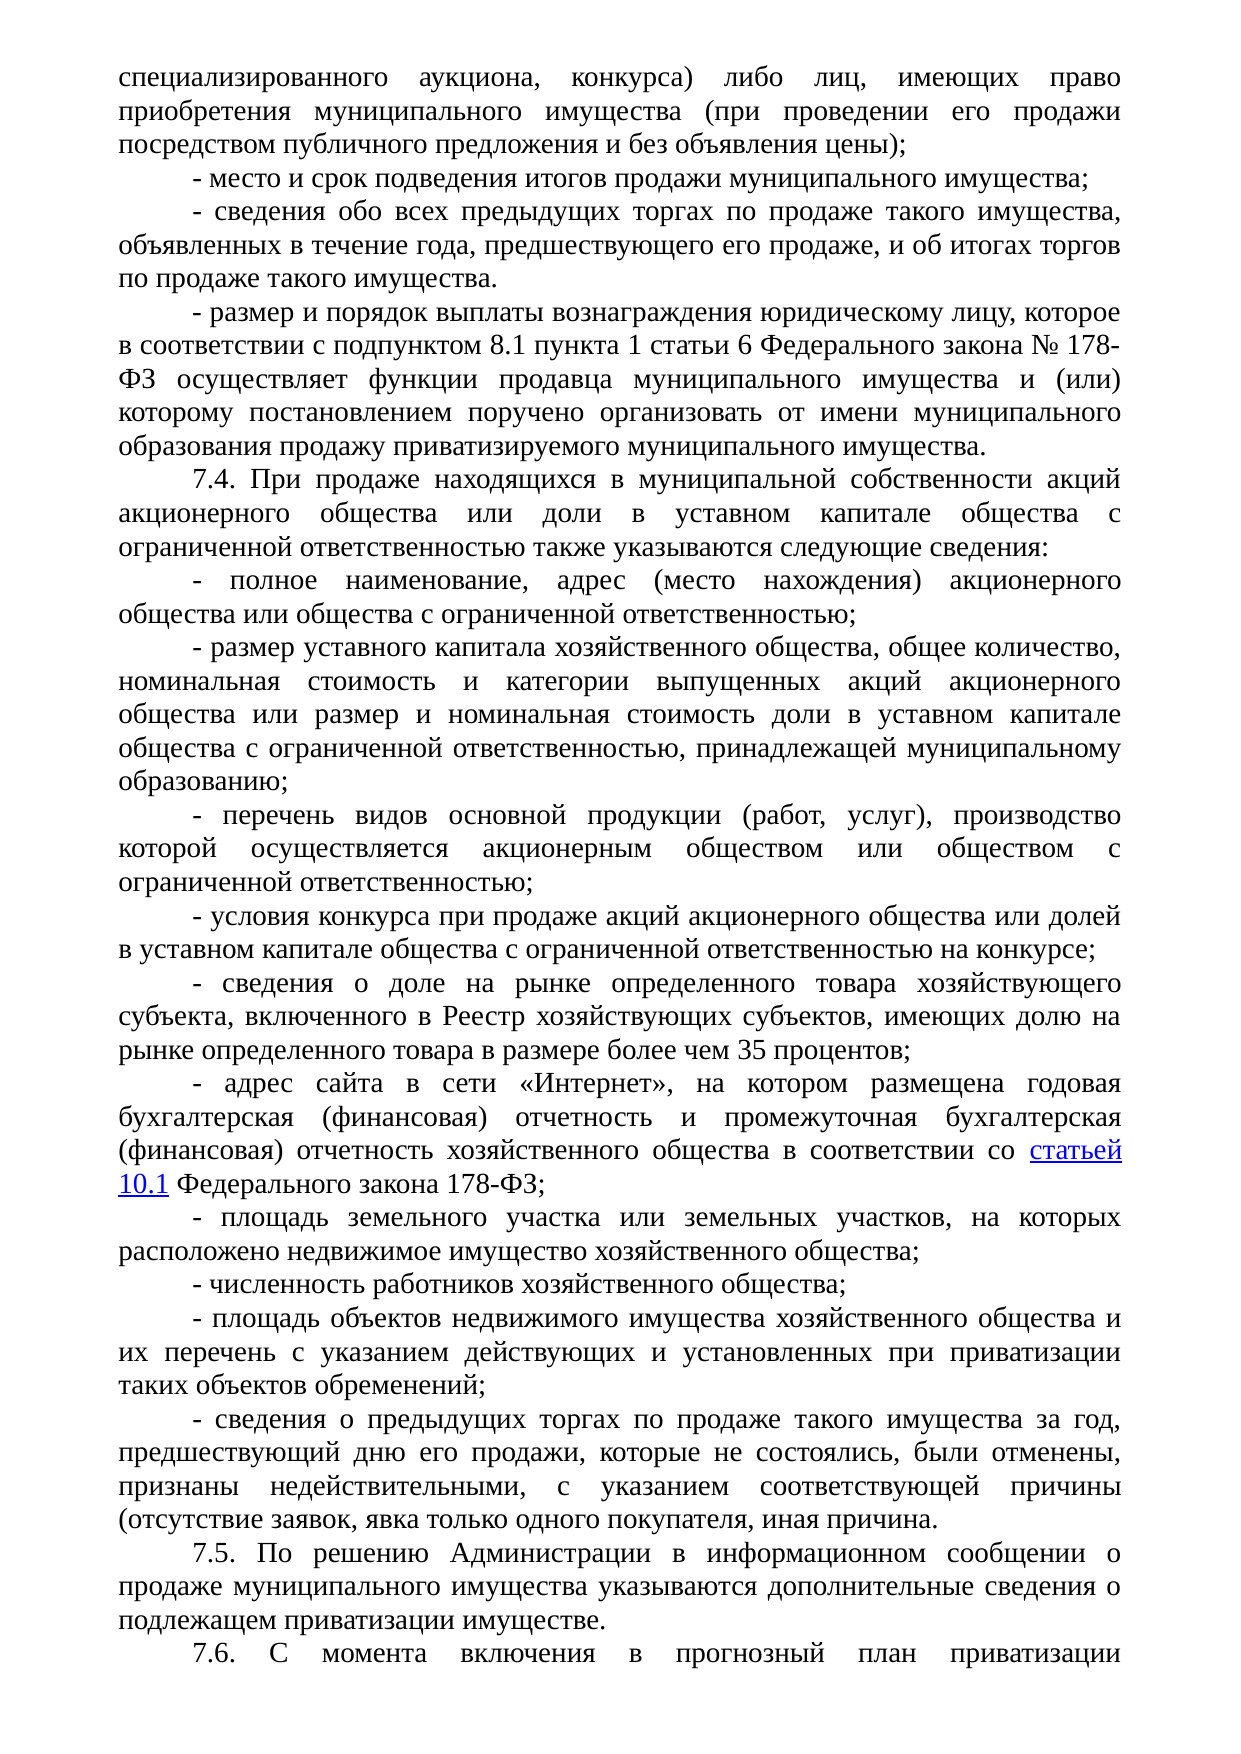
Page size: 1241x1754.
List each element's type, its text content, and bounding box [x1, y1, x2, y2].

text - размер уставного капитала хозяйственного общества, общее количество, номинальная стоимость и категории выпущенных акций акционерного общества или размер и номинальная стоимость доли в уставном капитале общества с ограниченной ответственностью, принадлежащей муниципальному образованию; [118, 629, 1122, 797]
text - сведения о доле на рынке определенного товара хозяйствующего субъекта, включенного в Реестр хозяйствующих субъектов, имеющих долю на рынке определенного товара в размере более чем 35 процентов; [118, 965, 1122, 1065]
text 7.5. По решению Администрации в информационном сообщении о продаже муниципального имущества указываются дополнительные сведения о подлежащем приватизации имуществе. [118, 1535, 1122, 1636]
text - перечень видов основной продукции (работ, услуг), производство которой осуществляется акционерным обществом или обществом с ограниченной ответственностью; [118, 797, 1122, 898]
text - адрес сайта в сети «Интернет», на котором размещена годовая бухгалтерская (финансовая) отчетность и промежуточная бухгалтерская (финансовая) отчетность хозяйственного общества в соответствии со статьей 10.1 Федерального закона 178-ФЗ; [118, 1065, 1122, 1199]
text специализированного аукциона, конкурса) либо лиц, имеющих право приобретения муниципального имущества (при проведении его продажи посредством публичного предложения и без объявления цены); [118, 59, 1122, 160]
text - сведения о предыдущих торгах по продаже такого имущества за год, предшествующий дню его продажи, которые не состоялись, были отменены, признаны недействительными, с указанием соответствующей причины (отсутствие заявок, явка только одного покупателя, иная причина. [118, 1401, 1122, 1535]
text - полное наименование, адрес (место нахождения) акционерного общества или общества с ограниченной ответственностью; [118, 562, 1122, 629]
text - условия конкурса при продаже акций акционерного общества или долей в уставном капитале общества с ограниченной ответственностью на конкурсе; [118, 898, 1122, 965]
text 7.4. При продаже находящихся в муниципальной собственности акций акционерного общества или доли в уставном капитале общества с ограниченной ответственностью также указываются следующие сведения: [118, 462, 1122, 562]
text - размер и порядок выплаты вознаграждения юридическому лицу, которое в соответствии с подпунктом 8.1 пункта 1 статьи 6 Федерального закона № 178- ФЗ осуществляет функции продавца муниципального имущества и (или) которому постановлением поручено организовать от имени муниципального образования продажу приватизируемого муниципального имущества. [118, 294, 1122, 462]
text - сведения обо всех предыдущих торгах по продаже такого имущества, объявленных в течение года, предшествующего его продаже, и об итогах торгов по продаже такого имущества. [118, 193, 1122, 294]
text - численность работников хозяйственного общества; [118, 1267, 1122, 1300]
text - площадь объектов недвижимого имущества хозяйственного общества и их перечень с указанием действующих и установленных при приватизации таких объектов обременений; [118, 1300, 1122, 1401]
text 7.6. С момента включения в прогнозный план приватизации [118, 1636, 1122, 1669]
text - площадь земельного участка или земельных участков, на которых расположено недвижимое имущество хозяйственного общества; [118, 1199, 1122, 1267]
text - место и срок подведения итогов продажи муниципального имущества; [118, 160, 1122, 193]
